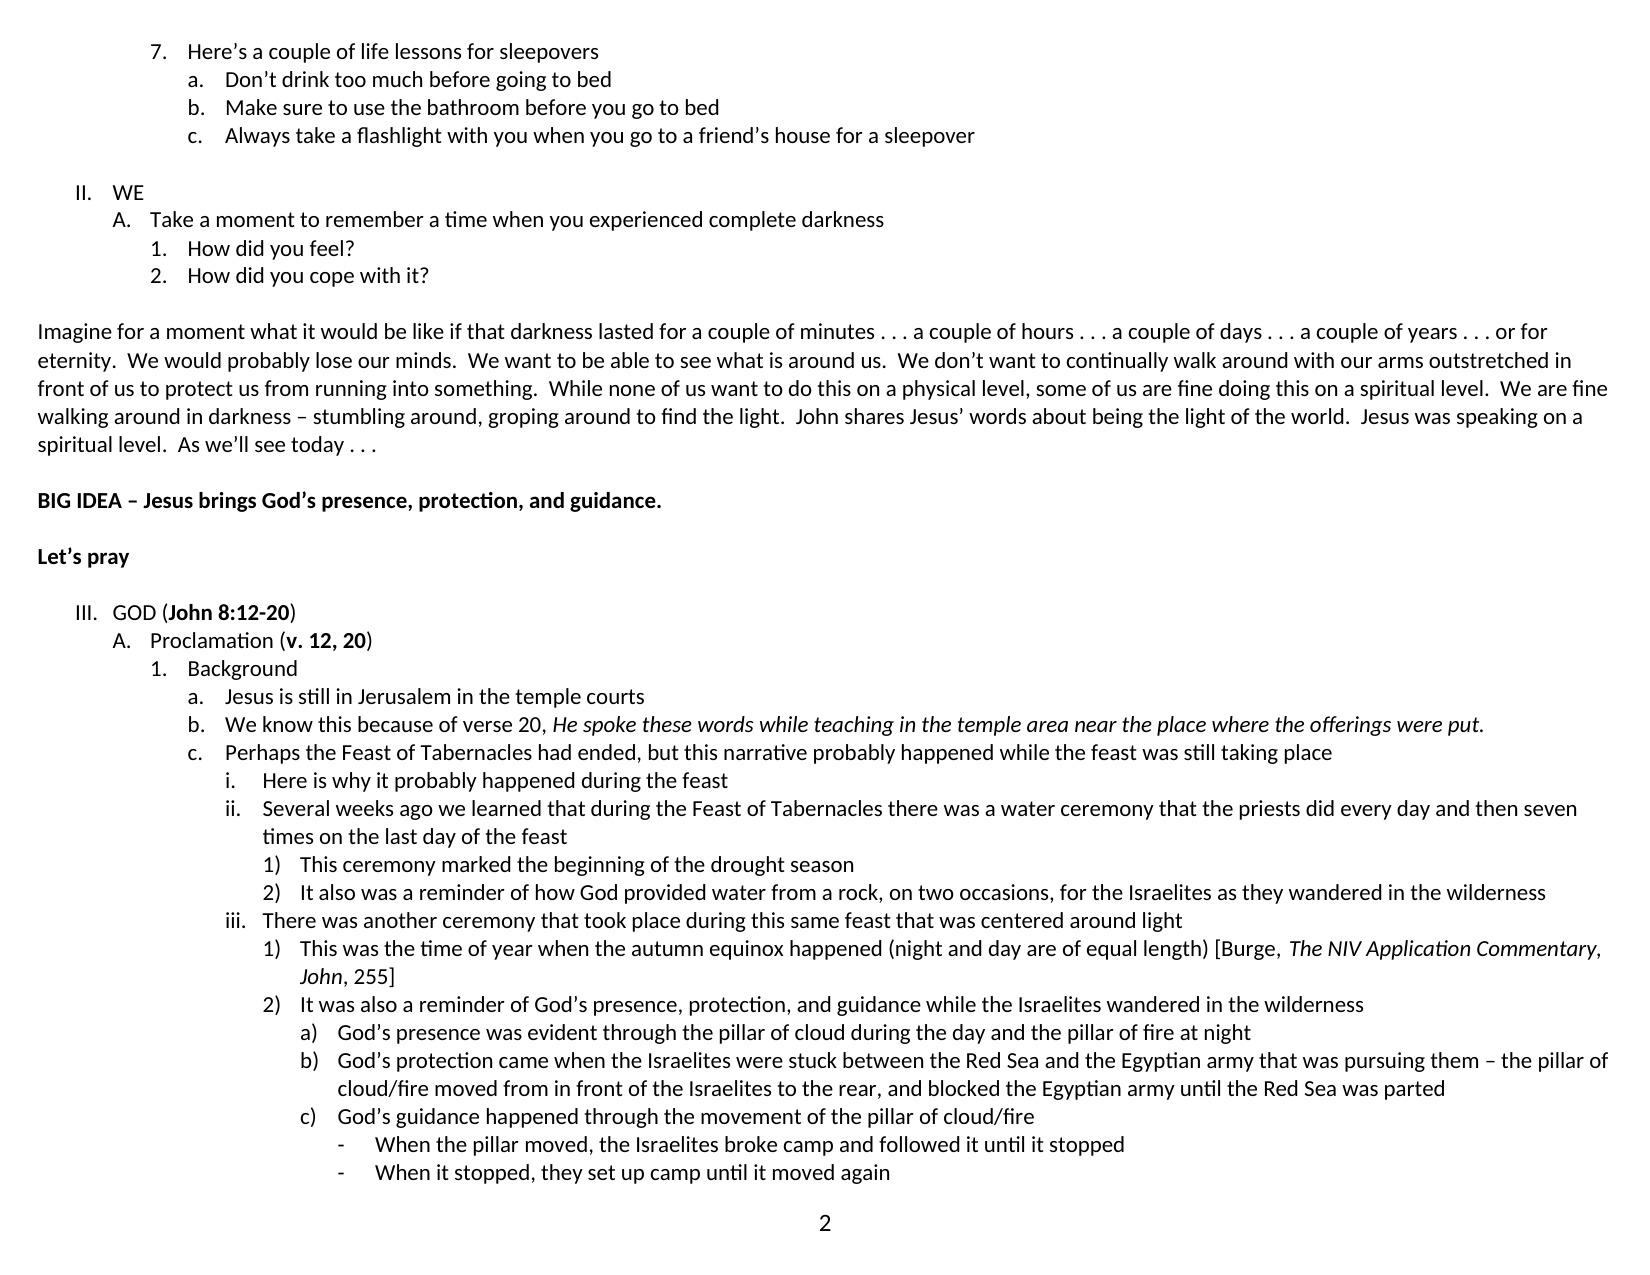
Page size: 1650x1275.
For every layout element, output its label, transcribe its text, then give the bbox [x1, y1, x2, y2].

list How did you cope with it? [150, 262, 1612, 290]
list GOD (John 8:12-20) [75, 598, 1612, 626]
list This ceremony marked the beginning of the drought season [262, 850, 1612, 878]
list There was another ceremony that took place during this same feast that was centered around light [225, 906, 1612, 934]
list God’s presence was evident through the pillar of cloud during the day and the pillar of fire at night [300, 1018, 1612, 1046]
list Take a moment to remember a time when you experienced complete darkness [112, 206, 1612, 234]
list God’s protection came when the Israelites were stuck between the Red Sea and the Egyptian army that was pursuing them – the pillar of cloud/fire moved from in front of the Israelites to the rear, and blocked the Egyptian army until the Red Sea was parted [300, 1046, 1612, 1102]
list Always take a flashlight with you when you go to a friend’s house for a sleepover [187, 122, 1612, 149]
list Jesus is still in Jerusalem in the temple courts [187, 682, 1612, 710]
list How did you feel? [150, 234, 1612, 262]
text Let’s pray [37, 542, 1612, 570]
list When the pillar moved, the Israelites broke camp and followed it until it stopped [337, 1130, 1612, 1158]
list God’s guidance happened through the movement of the pillar of cloud/fire [300, 1102, 1612, 1130]
list Background [150, 654, 1612, 682]
text Imagine for a moment what it would be like if that darkness lasted for a couple of minutes . . . a couple of hours . . . a couple of days . . . a couple of years . . . or for eternity. We would probably lose our minds. We want to be able to see what is around us. We don’t want to continually walk around with our arms outstretched in front of us to protect us from running into something. While none of us want to do this on a physical level, some of us are fine doing this on a spiritual level. We are fine walking around in darkness – stumbling around, groping around to find the light. John shares Jesus’ words about being the light of the world. Jesus was speaking on a spiritual level. As we’ll see today . . . [37, 318, 1612, 458]
list WE [75, 178, 1612, 206]
list Several weeks ago we learned that during the Feast of Tabernacles there was a water ceremony that the priests did every day and then seven times on the last day of the feast [225, 794, 1612, 850]
list This was the time of year when the autumn equinox happened (night and day are of equal length) [Burge, The NIV Application Commentary, John, 255] [262, 934, 1612, 990]
list Don’t drink too much before going to bed [187, 66, 1612, 93]
list Make sure to use the bathroom before you go to bed [187, 93, 1612, 122]
text BIG IDEA – Jesus brings God’s presence, protection, and guidance. [37, 486, 1612, 514]
list Proclamation (v. 12, 20) [112, 626, 1612, 654]
list It also was a reminder of how God provided water from a rock, on two occasions, for the Israelites as they wandered in the wilderness [262, 878, 1612, 906]
list Here is why it probably happened during the feast [225, 766, 1612, 794]
list It was also a reminder of God’s presence, protection, and guidance while the Israelites wandered in the wilderness [262, 990, 1612, 1018]
list When it stopped, they set up camp until it moved again [337, 1158, 1612, 1186]
list We know this because of verse 20, He spoke these words while teaching in the temple area near the place where the offerings were put. [187, 710, 1612, 738]
list Perhaps the Feast of Tabernacles had ended, but this narrative probably happened while the feast was still taking place [187, 738, 1612, 766]
list Here’s a couple of life lessons for sleepovers [150, 37, 1612, 66]
